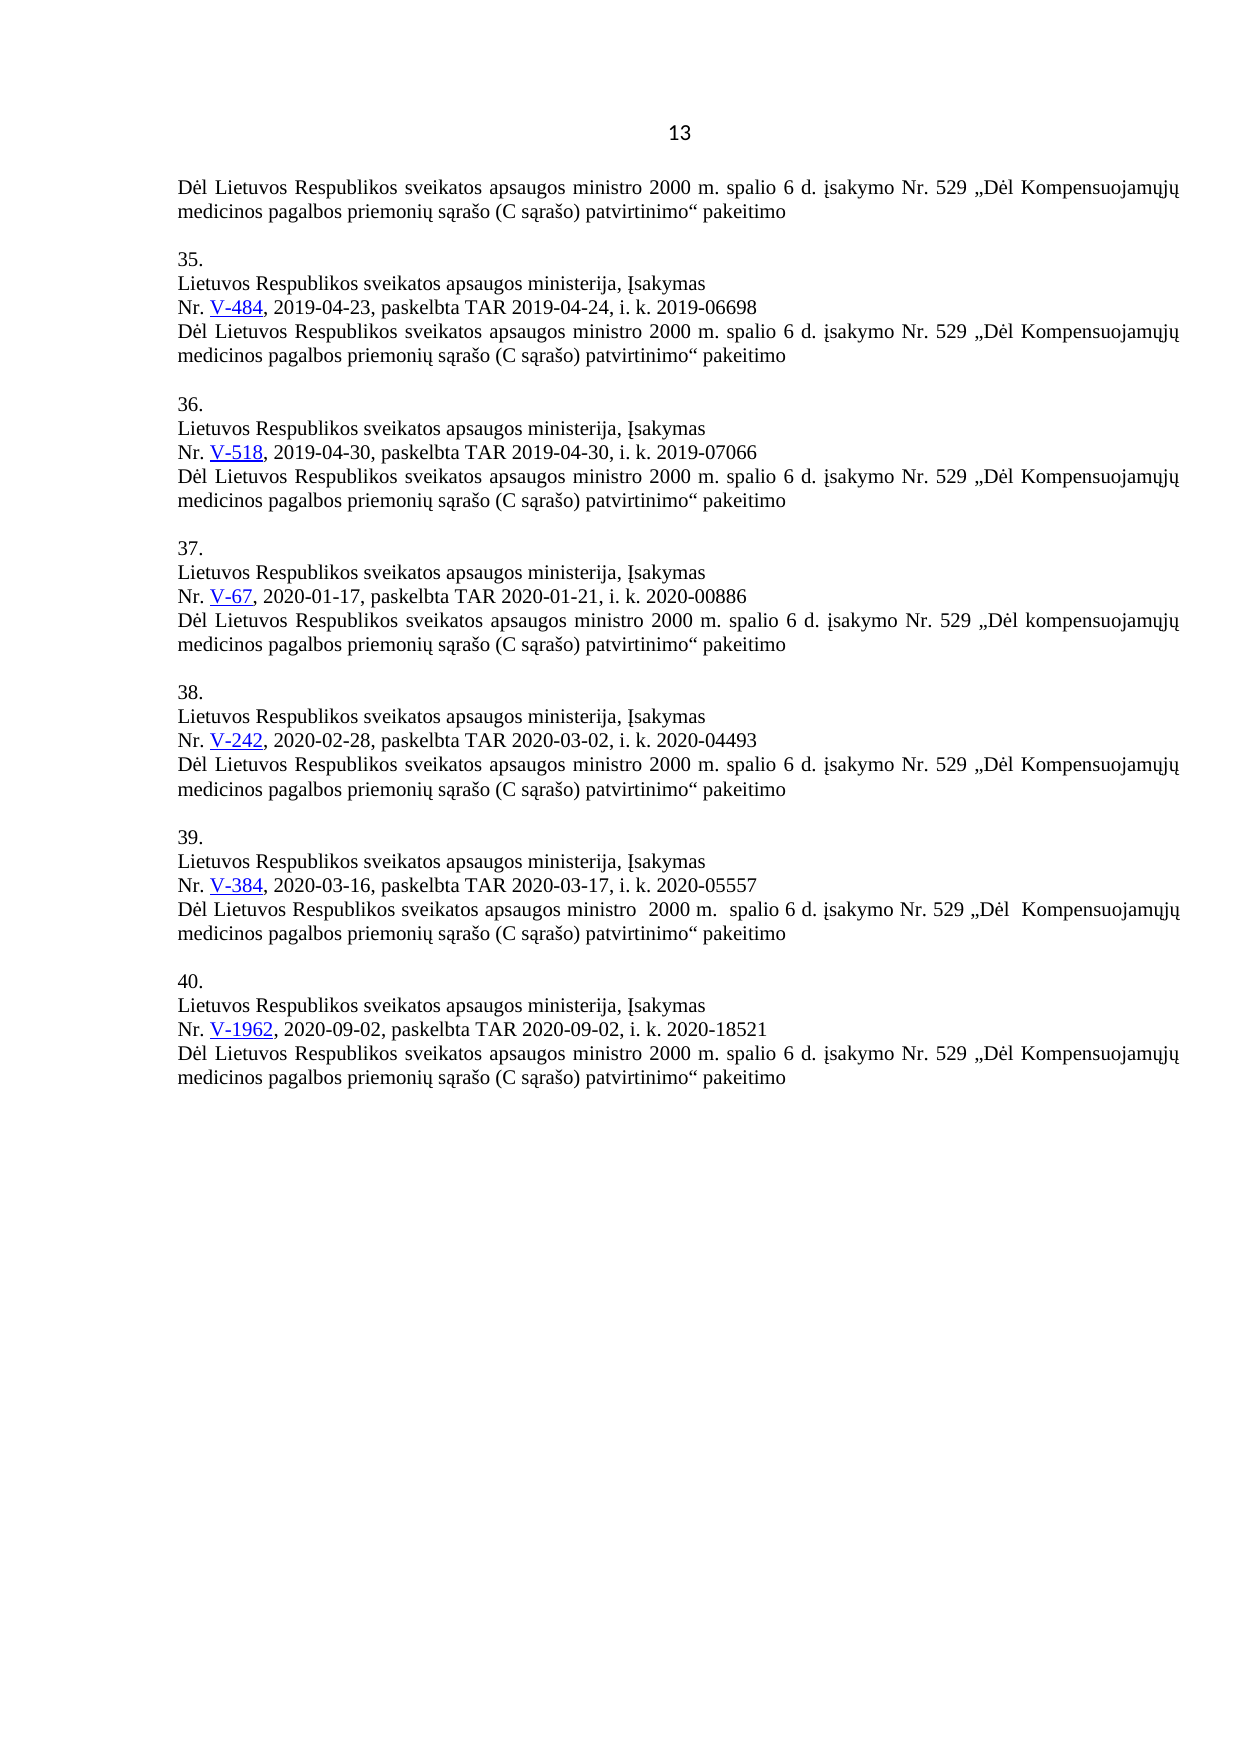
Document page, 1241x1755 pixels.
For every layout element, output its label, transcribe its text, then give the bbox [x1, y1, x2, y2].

text Lietuvos Respublikos sveikatos apsaugos ministerija, Įsakymas [177, 560, 1181, 584]
text Nr. V-518, 2019-04-30, paskelbta TAR 2019-04-30, i. k. 2019-07066 [177, 439, 1181, 464]
text Dėl Lietuvos Respublikos sveikatos apsaugos ministro 2000 m. spalio 6 d. įsakymo Nr. 529 „Dėl Kompensuojamųjų medicinos pagalbos priemonių sąrašo (C sąrašo) patvirtinimo“ pakeitimo [177, 897, 1181, 945]
text Nr. V-484, 2019-04-23, paskelbta TAR 2019-04-24, i. k. 2019-06698 [177, 295, 1181, 319]
text Lietuvos Respublikos sveikatos apsaugos ministerija, Įsakymas [177, 704, 1181, 728]
text 36. [177, 391, 1181, 416]
text Dėl Lietuvos Respublikos sveikatos apsaugos ministro 2000 m. spalio 6 d. įsakymo Nr. 529 „Dėl Kompensuojamųjų medicinos pagalbos priemonių sąrašo (C sąrašo) patvirtinimo“ pakeitimo [177, 1041, 1181, 1089]
text Dėl Lietuvos Respublikos sveikatos apsaugos ministro 2000 m. spalio 6 d. įsakymo Nr. 529 „Dėl Kompensuojamųjų medicinos pagalbos priemonių sąrašo (C sąrašo) patvirtinimo“ pakeitimo [177, 464, 1181, 512]
text Lietuvos Respublikos sveikatos apsaugos ministerija, Įsakymas [177, 993, 1181, 1017]
text Nr. V-242, 2020-02-28, paskelbta TAR 2020-03-02, i. k. 2020-04493 [177, 728, 1181, 752]
text Nr. V-384, 2020-03-16, paskelbta TAR 2020-03-17, i. k. 2020-05557 [177, 873, 1181, 897]
text 38. [177, 680, 1181, 704]
text 37. [177, 536, 1181, 560]
text Lietuvos Respublikos sveikatos apsaugos ministerija, Įsakymas [177, 416, 1181, 439]
text Nr. V-67, 2020-01-17, paskelbta TAR 2020-01-21, i. k. 2020-00886 [177, 584, 1181, 608]
text Dėl Lietuvos Respublikos sveikatos apsaugos ministro 2000 m. spalio 6 d. įsakymo Nr. 529 „Dėl Kompensuojamųjų medicinos pagalbos priemonių sąrašo (C sąrašo) patvirtinimo“ pakeitimo [177, 752, 1181, 801]
text Lietuvos Respublikos sveikatos apsaugos ministerija, Įsakymas [177, 849, 1181, 873]
text Nr. V-1962, 2020-09-02, paskelbta TAR 2020-09-02, i. k. 2020-18521 [177, 1017, 1181, 1041]
text 35. [177, 247, 1181, 271]
text 39. [177, 824, 1181, 849]
text Dėl Lietuvos Respublikos sveikatos apsaugos ministro 2000 m. spalio 6 d. įsakymo Nr. 529 „Dėl Kompensuojamųjų medicinos pagalbos priemonių sąrašo (C sąrašo) patvirtinimo“ pakeitimo [177, 175, 1181, 223]
text 40. [177, 969, 1181, 993]
text Dėl Lietuvos Respublikos sveikatos apsaugos ministro 2000 m. spalio 6 d. įsakymo Nr. 529 „Dėl Kompensuojamųjų medicinos pagalbos priemonių sąrašo (C sąrašo) patvirtinimo“ pakeitimo [177, 319, 1181, 367]
text Lietuvos Respublikos sveikatos apsaugos ministerija, Įsakymas [177, 271, 1181, 295]
text Dėl Lietuvos Respublikos sveikatos apsaugos ministro 2000 m. spalio 6 d. įsakymo Nr. 529 „Dėl kompensuojamųjų medicinos pagalbos priemonių sąrašo (C sąrašo) patvirtinimo“ pakeitimo [177, 608, 1181, 656]
